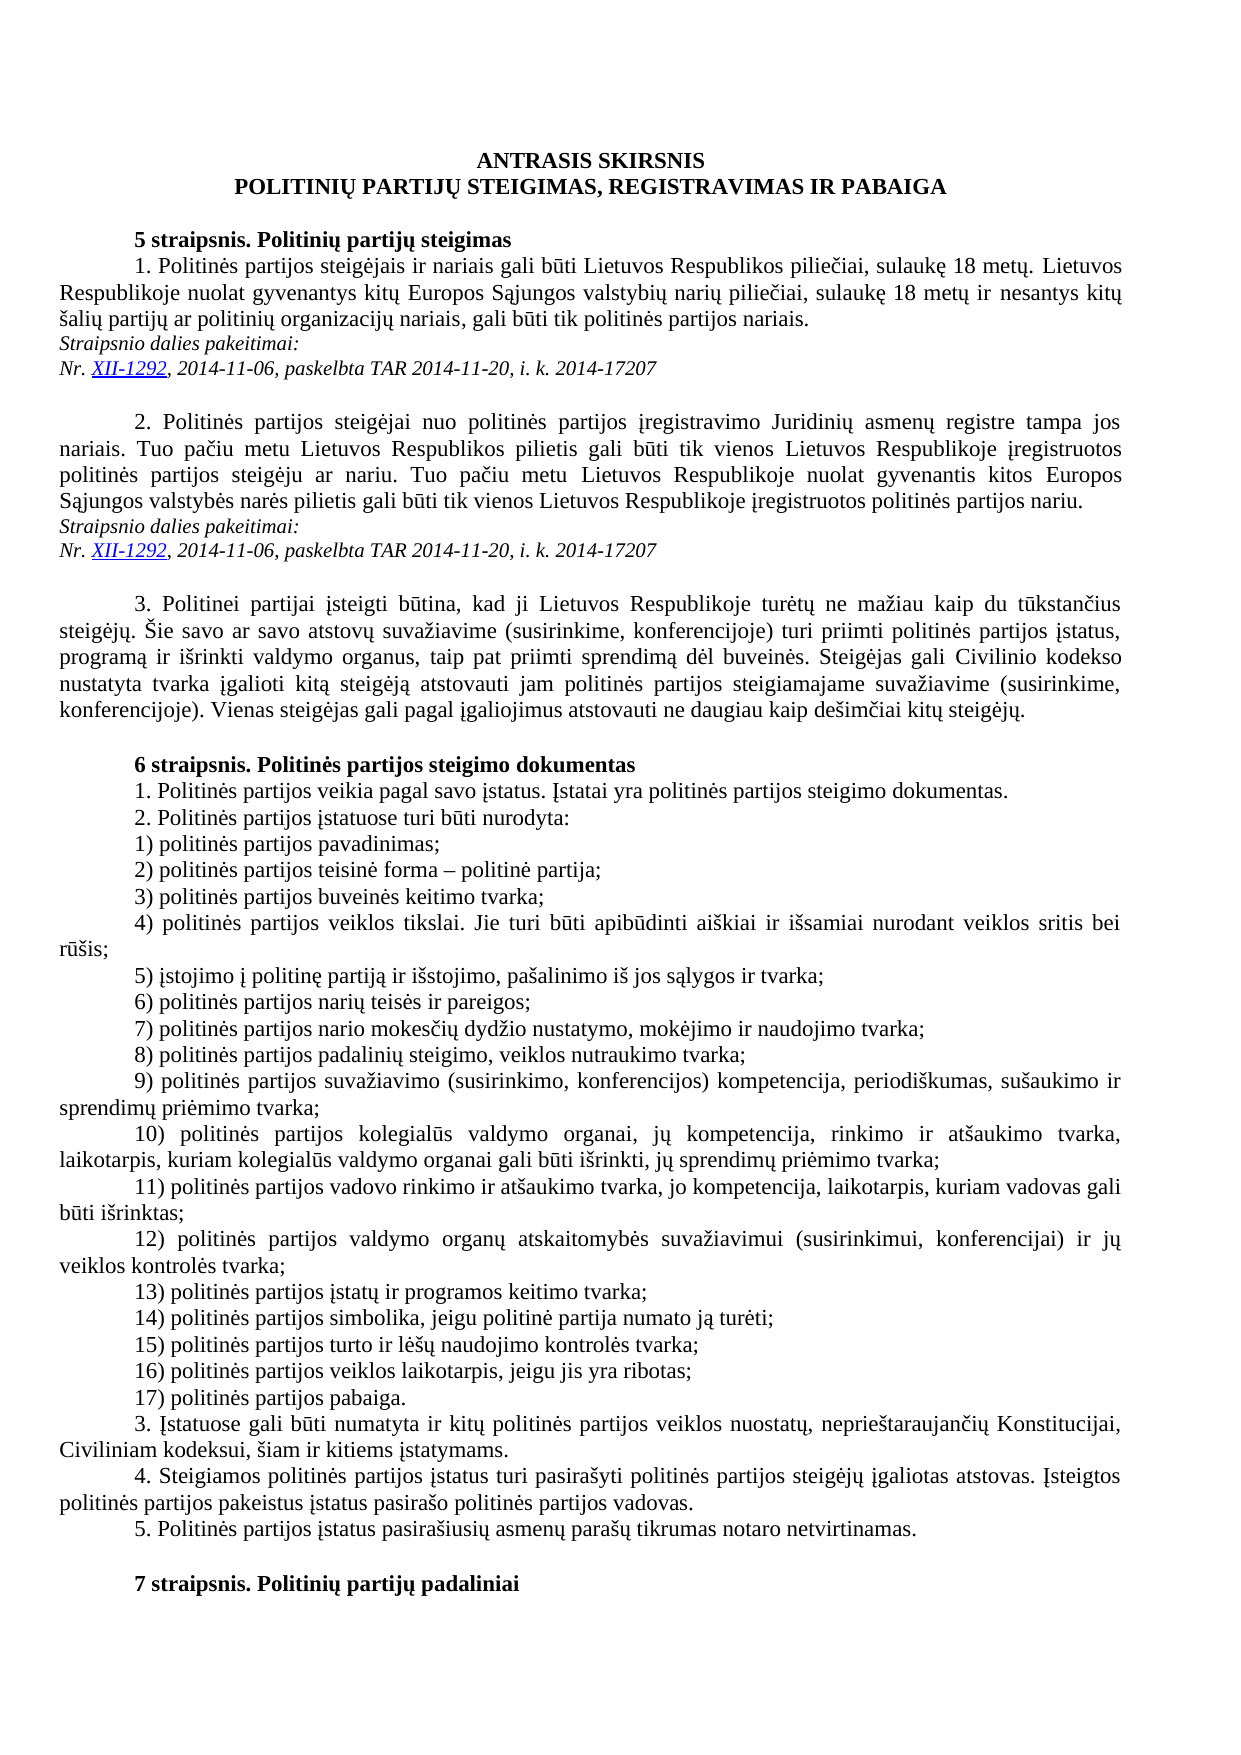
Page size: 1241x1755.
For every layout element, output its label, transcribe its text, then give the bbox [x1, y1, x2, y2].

text 5) įstojimo į politinę partiją ir išstojimo, pašalinimo iš jos sąlygos ir tvarka; [59, 962, 1122, 988]
text 11) politinės partijos vadovo rinkimo ir atšaukimo tvarka, jo kompetencija, laikotarpis, kuriam vadovas gali būti išrinktas; [59, 1173, 1122, 1225]
text 1. Politinės partijos veikia pagal savo įstatus. Įstatai yra politinės partijos steigimo dokumentas. [59, 777, 1122, 804]
text 7) politinės partijos nario mokesčių dydžio nustatymo, mokėjimo ir naudojimo tvarka; [59, 1014, 1122, 1041]
text 16) politinės partijos veiklos laikotarpis, jeigu jis yra ribotas; [59, 1357, 1122, 1383]
text 12) politinės partijos valdymo organų atskaitomybės suvažiavimui (susirinkimui, konferencijai) ir jų veiklos kontrolės tvarka; [59, 1225, 1122, 1278]
text 3. Įstatuose gali būti numatyta ir kitų politinės partijos veiklos nuostatų, neprieštaraujančių Konstitucijai, Civiliniam kodeksui, šiam ir kitiems įstatymams. [59, 1410, 1122, 1463]
text 15) politinės partijos turto ir lėšų naudojimo kontrolės tvarka; [59, 1331, 1122, 1357]
text Straipsnio dalies pakeitimai: [59, 514, 1122, 538]
text 6) politinės partijos narių teisės ir pareigos; [59, 988, 1122, 1014]
text Nr. XII-1292, 2014-11-06, paskelbta TAR 2014-11-20, i. k. 2014-17207 [59, 355, 1122, 379]
text 4. Steigiamos politinės partijos įstatus turi pasirašyti politinės partijos steigėjų įgaliotas atstovas. Įsteigtos politinės partijos pakeistus įstatus pasirašo politinės partijos vadovas. [59, 1463, 1122, 1515]
text 4) politinės partijos veiklos tikslai. Jie turi būti apibūdinti aiškiai ir išsamiai nurodant veiklos sritis bei rūšis; [59, 909, 1122, 962]
text 3. Politinei partijai įsteigti būtina, kad ji Lietuvos Respublikoje turėtų ne mažiau kaip du tūkstančius steigėjų. Šie savo ar savo atstovų suvažiavime (susirinkime, konferencijoje) turi priimti politinės partijos įstatus, programą ir išrinkti valdymo organus, taip pat priimti sprendimą dėl buveinės. Steigėjas gali Civilinio kodekso nustatyta tvarka įgalioti kitą steigėją atstovauti jam politinės partijos steigiamajame suvažiavime (susirinkime, konferencijoje). Vienas steigėjas gali pagal įgaliojimus atstovauti ne daugiau kaip dešimčiai kitų steigėjų. [59, 591, 1122, 722]
text ANTRASIS SKIRSNIS [59, 147, 1122, 173]
text Straipsnio dalies pakeitimai: [59, 331, 1122, 355]
text 10) politinės partijos kolegialūs valdymo organai, jų kompetencija, rinkimo ir atšaukimo tvarka, laikotarpis, kuriam kolegialūs valdymo organai gali būti išrinkti, jų sprendimų priėmimo tvarka; [59, 1120, 1122, 1173]
text 8) politinės partijos padalinių steigimo, veiklos nutraukimo tvarka; [59, 1041, 1122, 1067]
text 5 straipsnis. Politinių partijų steigimas [59, 226, 1122, 252]
text 9) politinės partijos suvažiavimo (susirinkimo, konferencijos) kompetencija, periodiškumas, sušaukimo ir sprendimų priėmimo tvarka; [59, 1067, 1122, 1120]
text 14) politinės partijos simbolika, jeigu politinė partija numato ją turėti; [59, 1304, 1122, 1331]
text 5. Politinės partijos įstatus pasirašiusių asmenų parašų tikrumas notaro netvirtinamas. [59, 1515, 1122, 1542]
text 2) politinės partijos teisinė forma – politinė partija; [59, 856, 1122, 883]
text 7 straipsnis. Politinių partijų padaliniai [59, 1570, 1122, 1597]
text Nr. XII-1292, 2014-11-06, paskelbta TAR 2014-11-20, i. k. 2014-17207 [59, 538, 1122, 562]
text 2. Politinės partijos steigėjai nuo politinės partijos įregistravimo Juridinių asmenų registre tampa jos nariais. Tuo pačiu metu Lietuvos Respublikos pilietis gali būti tik vienos Lietuvos Respublikoje įregistruotos politinės partijos steigėju ar nariu. Tuo pačiu metu Lietuvos Respublikoje nuolat gyvenantis kitos Europos Sąjungos valstybės narės pilietis gali būti tik vienos Lietuvos Respublikoje įregistruotos politinės partijos nariu. [59, 408, 1122, 514]
text POLITINIŲ PARTIJŲ STEIGIMAS, REGISTRAVIMAS IR PABAIGA [59, 173, 1122, 199]
text 6 straipsnis. Politinės partijos steigimo dokumentas [59, 751, 1122, 777]
text 3) politinės partijos buveinės keitimo tvarka; [59, 883, 1122, 909]
text 1. Politinės partijos steigėjais ir nariais gali būti Lietuvos Respublikos piliečiai, sulaukę 18 metų. Lietuvos Respublikoje nuolat gyvenantys kitų Europos Sąjungos valstybių narių piliečiai, sulaukę 18 metų ir nesantys kitų šalių partijų ar politinių organizacijų nariais, gali būti tik politinės partijos nariais. [59, 252, 1122, 331]
text 1) politinės partijos pavadinimas; [59, 830, 1122, 856]
text 17) politinės partijos pabaiga. [59, 1383, 1122, 1410]
text 13) politinės partijos įstatų ir programos keitimo tvarka; [59, 1278, 1122, 1304]
text 2. Politinės partijos įstatuose turi būti nurodyta: [59, 804, 1122, 830]
